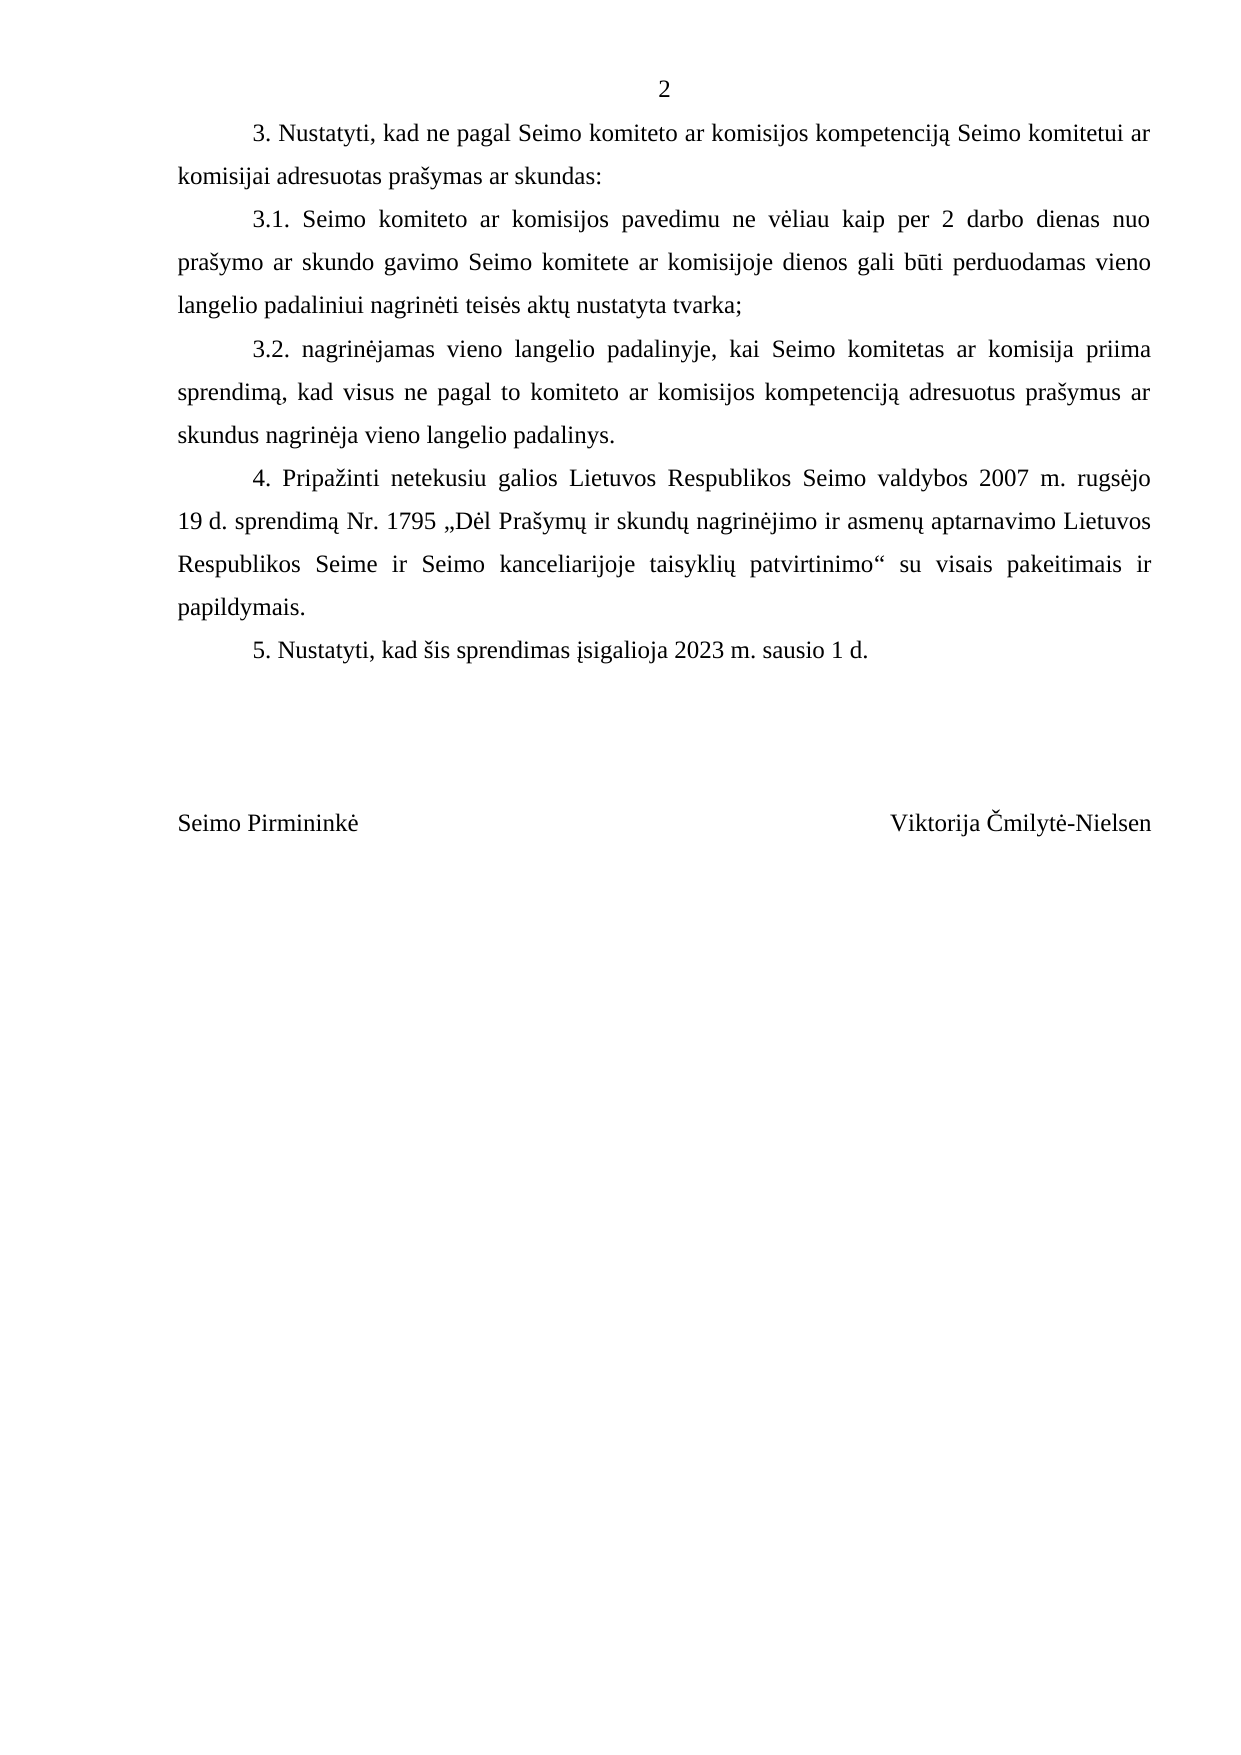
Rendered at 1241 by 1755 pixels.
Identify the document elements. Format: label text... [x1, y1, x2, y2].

text 3.1. Seimo komiteto ar komisijos pavedimu ne vėliau kaip per 2 darbo dienas nuo prašymo ar skundo gavimo Seimo komitete ar komisijoje dienos gali būti perduodamas vieno langelio padaliniui nagrinėti teisės aktų nustatyta tvarka; [177, 204, 1152, 319]
text 5. Nustatyti, kad šis sprendimas įsigalioja 2023 m. sausio 1 d. [177, 636, 1152, 664]
text Seimo Pirmininkė Viktorija Čmilytė-Nielsen [177, 808, 1152, 837]
text 4. Pripažinti netekusiu galios Lietuvos Respublikos Seimo valdybos 2007 m. rugsėjo 19 d. sprendimą Nr. 1795 „Dėl Prašymų ir skundų nagrinėjimo ir asmenų aptarnavimo Lietuvos Respublikos Seime ir Seimo kanceliarijoje taisyklių patvirtinimo“ su visais pakeitimais ir papildymais. [177, 463, 1152, 621]
text 3.2. nagrinėjamas vieno langelio padalinyje, kai Seimo komitetas ar komisija priima sprendimą, kad visus ne pagal to komiteto ar komisijos kompetenciją adresuotus prašymus ar skundus nagrinėja vieno langelio padalinys. [177, 334, 1152, 449]
text 3. Nustatyti, kad ne pagal Seimo komiteto ar komisijos kompetenciją Seimo komitetui ar komisijai adresuotas prašymas ar skundas: [177, 118, 1152, 190]
